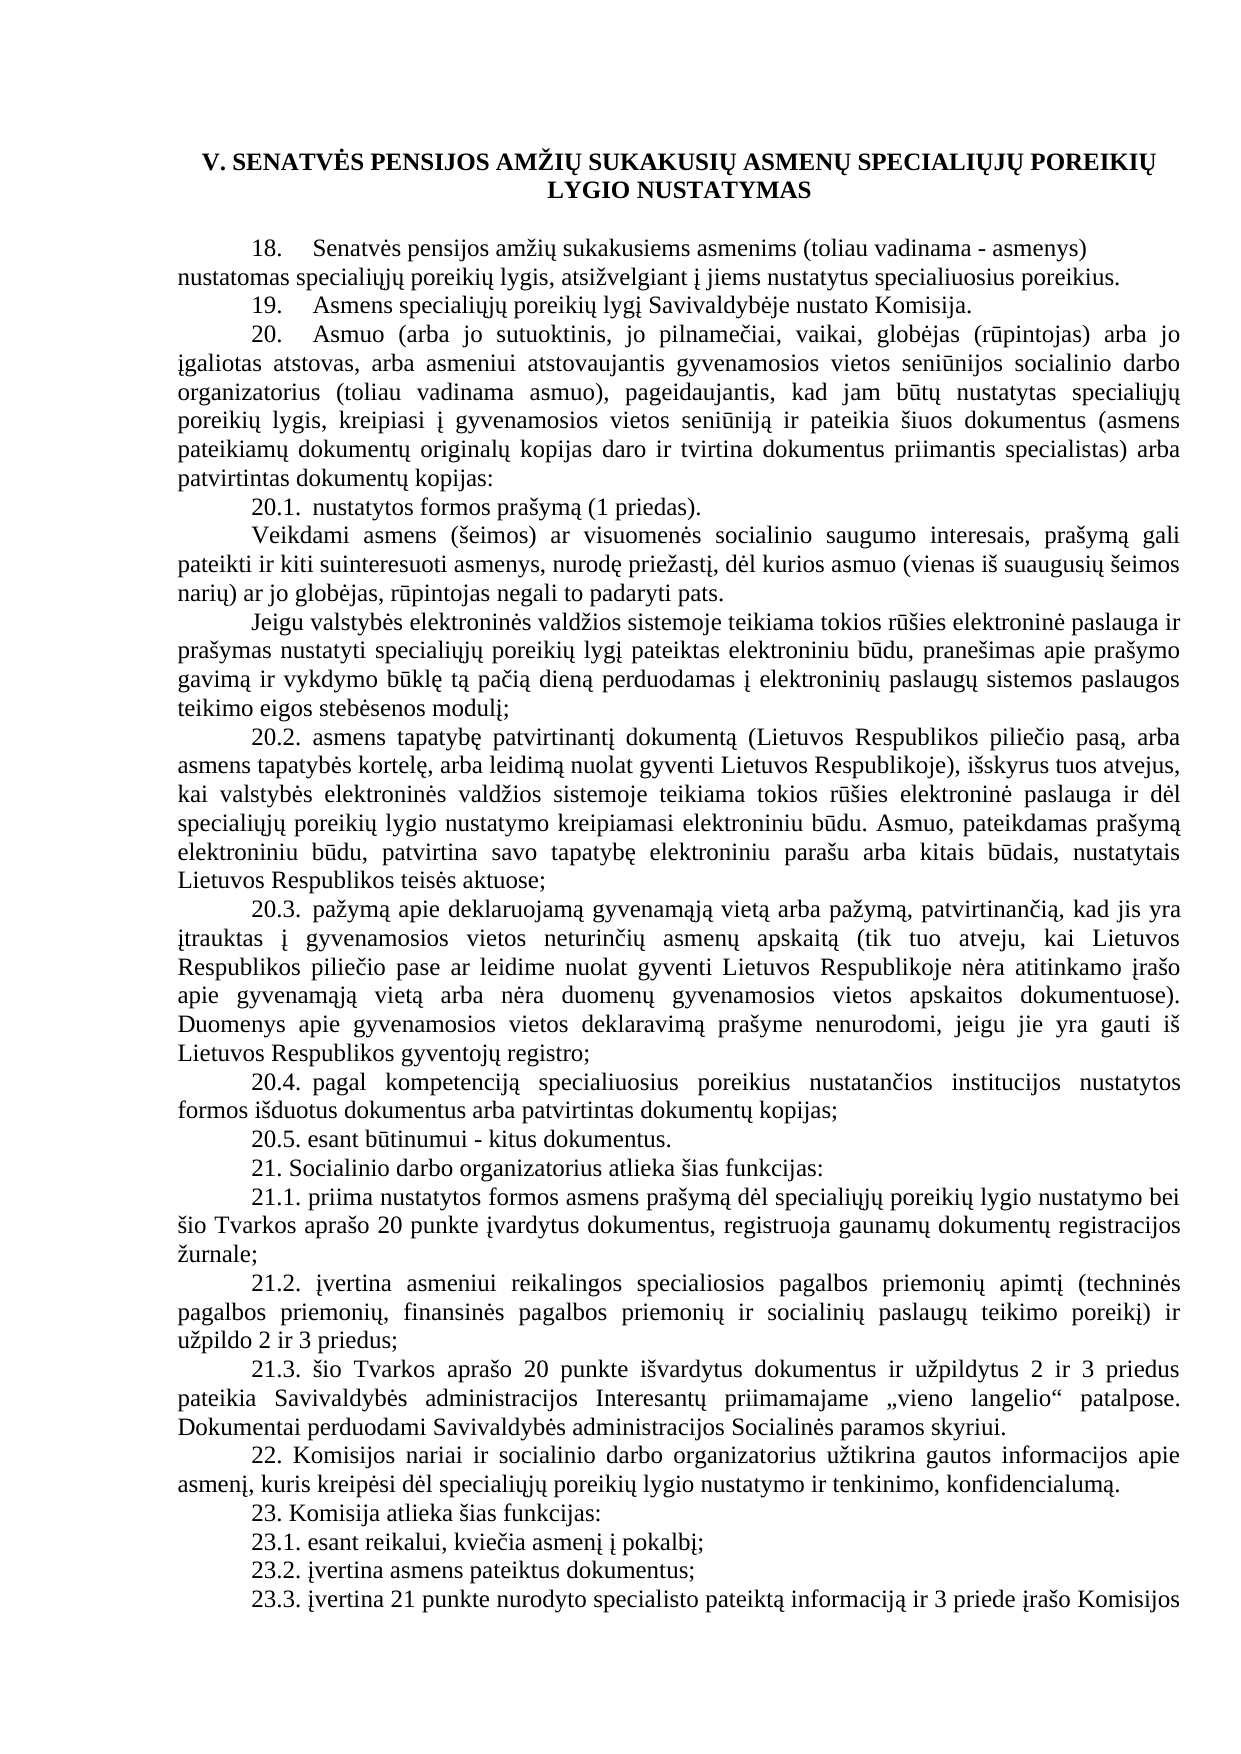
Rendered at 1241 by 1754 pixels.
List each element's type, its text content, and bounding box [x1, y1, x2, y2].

text 20.3. pažymą apie deklaruojamą gyvenamąją vietą arba pažymą, patvirtinančią, kad jis yra įtrauktas į gyvenamosios vietos neturinčių asmenų apskaitą (tik tuo atveju, kai Lietuvos Respublikos piliečio pase ar leidime nuolat gyventi Lietuvos Respublikoje nėra atitinkamo įrašo apie gyvenamąją vietą arba nėra duomenų gyvenamosios vietos apskaitos dokumentuose). Duomenys apie gyvenamosios vietos deklaravimą prašyme nenurodomi, jeigu jie yra gauti iš Lietuvos Respublikos gyventojų registro; [177, 894, 1181, 1067]
text 20.1. nustatytos formos prašymą (1 priedas). [177, 492, 1181, 521]
text 18. Senatvės pensijos amžių sukakusiems asmenims (toliau vadinama - asmenys) nustatomas specialiųjų poreikių lygis, atsižvelgiant į jiems nustatytus specialiuosius poreikius. [177, 233, 1181, 291]
text 21. Socialinio darbo organizatorius atlieka šias funkcijas: [177, 1153, 1181, 1182]
text V. SENATVĖS PENSIJOS AMŽIŲ SUKAKUSIŲ ASMENŲ SPECIALIŲJŲ POREIKIŲ LYGIO NUSTATYMAS [177, 147, 1181, 204]
text Jeigu valstybės elektroninės valdžios sistemoje teikiama tokios rūšies elektroninė paslauga ir prašymas nustatyti specialiųjų poreikių lygį pateiktas elektroniniu būdu, pranešimas apie prašymo gavimą ir vykdymo būklę tą pačią dieną perduodamas į elektroninių paslaugų sistemos paslaugos teikimo eigos stebėsenos modulį; [177, 607, 1181, 722]
text 20. Asmuo (arba jo sutuoktinis, jo pilnamečiai, vaikai, globėjas (rūpintojas) arba jo įgaliotas atstovas, arba asmeniui atstovaujantis gyvenamosios vietos seniūnijos socialinio darbo organizatorius (toliau vadinama asmuo), pageidaujantis, kad jam būtų nustatytas specialiųjų poreikių lygis, kreipiasi į gyvenamosios vietos seniūniją ir pateikia šiuos dokumentus (asmens pateikiamų dokumentų originalų kopijas daro ir tvirtina dokumentus priimantis specialistas) arba patvirtintas dokumentų kopijas: [177, 319, 1181, 492]
text 23. Komisija atlieka šias funkcijas: [177, 1498, 1181, 1527]
text 20.4. pagal kompetenciją specialiuosius poreikius nustatančios institucijos nustatytos formos išduotus dokumentus arba patvirtintas dokumentų kopijas; [177, 1067, 1181, 1124]
text 21.1. priima nustatytos formos asmens prašymą dėl specialiųjų poreikių lygio nustatymo bei šio Tvarkos aprašo 20 punkte įvardytus dokumentus, registruoja gaunamų dokumentų registracijos žurnale; [177, 1182, 1181, 1268]
text Veikdami asmens (šeimos) ar visuomenės socialinio saugumo interesais, prašymą gali pateikti ir kiti suinteresuoti asmenys, nurodę priežastį, dėl kurios asmuo (vienas iš suaugusių šeimos narių) ar jo globėjas, rūpintojas negali to padaryti pats. [177, 521, 1181, 607]
text 22. Komisijos nariai ir socialinio darbo organizatorius užtikrina gautos informacijos apie asmenį, kuris kreipėsi dėl specialiųjų poreikių lygio nustatymo ir tenkinimo, konfidencialumą. [177, 1441, 1181, 1498]
text 23.2. įvertina asmens pateiktus dokumentus; [177, 1556, 1181, 1584]
text 23.3. įvertina 21 punkte nurodyto specialisto pateiktą informaciją ir 3 priede įrašo Komisijos [177, 1584, 1181, 1613]
text 20.2. asmens tapatybę patvirtinantį dokumentą (Lietuvos Respublikos piliečio pasą, arba asmens tapatybės kortelę, arba leidimą nuolat gyventi Lietuvos Respublikoje), išskyrus tuos atvejus, kai valstybės elektroninės valdžios sistemoje teikiama tokios rūšies elektroninė paslauga ir dėl specialiųjų poreikių lygio nustatymo kreipiamasi elektroniniu būdu. Asmuo, pateikdamas prašymą elektroniniu būdu, patvirtina savo tapatybę elektroniniu parašu arba kitais būdais, nustatytais Lietuvos Respublikos teisės aktuose; [177, 722, 1181, 894]
text 19. Asmens specialiųjų poreikių lygį Savivaldybėje nustato Komisija. [177, 291, 1181, 319]
text 21.2. įvertina asmeniui reikalingos specialiosios pagalbos priemonių apimtį (techninės pagalbos priemonių, finansinės pagalbos priemonių ir socialinių paslaugų teikimo poreikį) ir užpildo 2 ir 3 priedus; [177, 1268, 1181, 1354]
text 20.5. esant būtinumui - kitus dokumentus. [177, 1124, 1181, 1153]
text 23.1. esant reikalui, kviečia asmenį į pokalbį; [177, 1527, 1181, 1556]
text 21.3. šio Tvarkos aprašo 20 punkte išvardytus dokumentus ir užpildytus 2 ir 3 priedus pateikia Savivaldybės administracijos Interesantų priimamajame „vieno langelio“ patalpose. Dokumentai perduodami Savivaldybės administracijos Socialinės paramos skyriui. [177, 1354, 1181, 1441]
